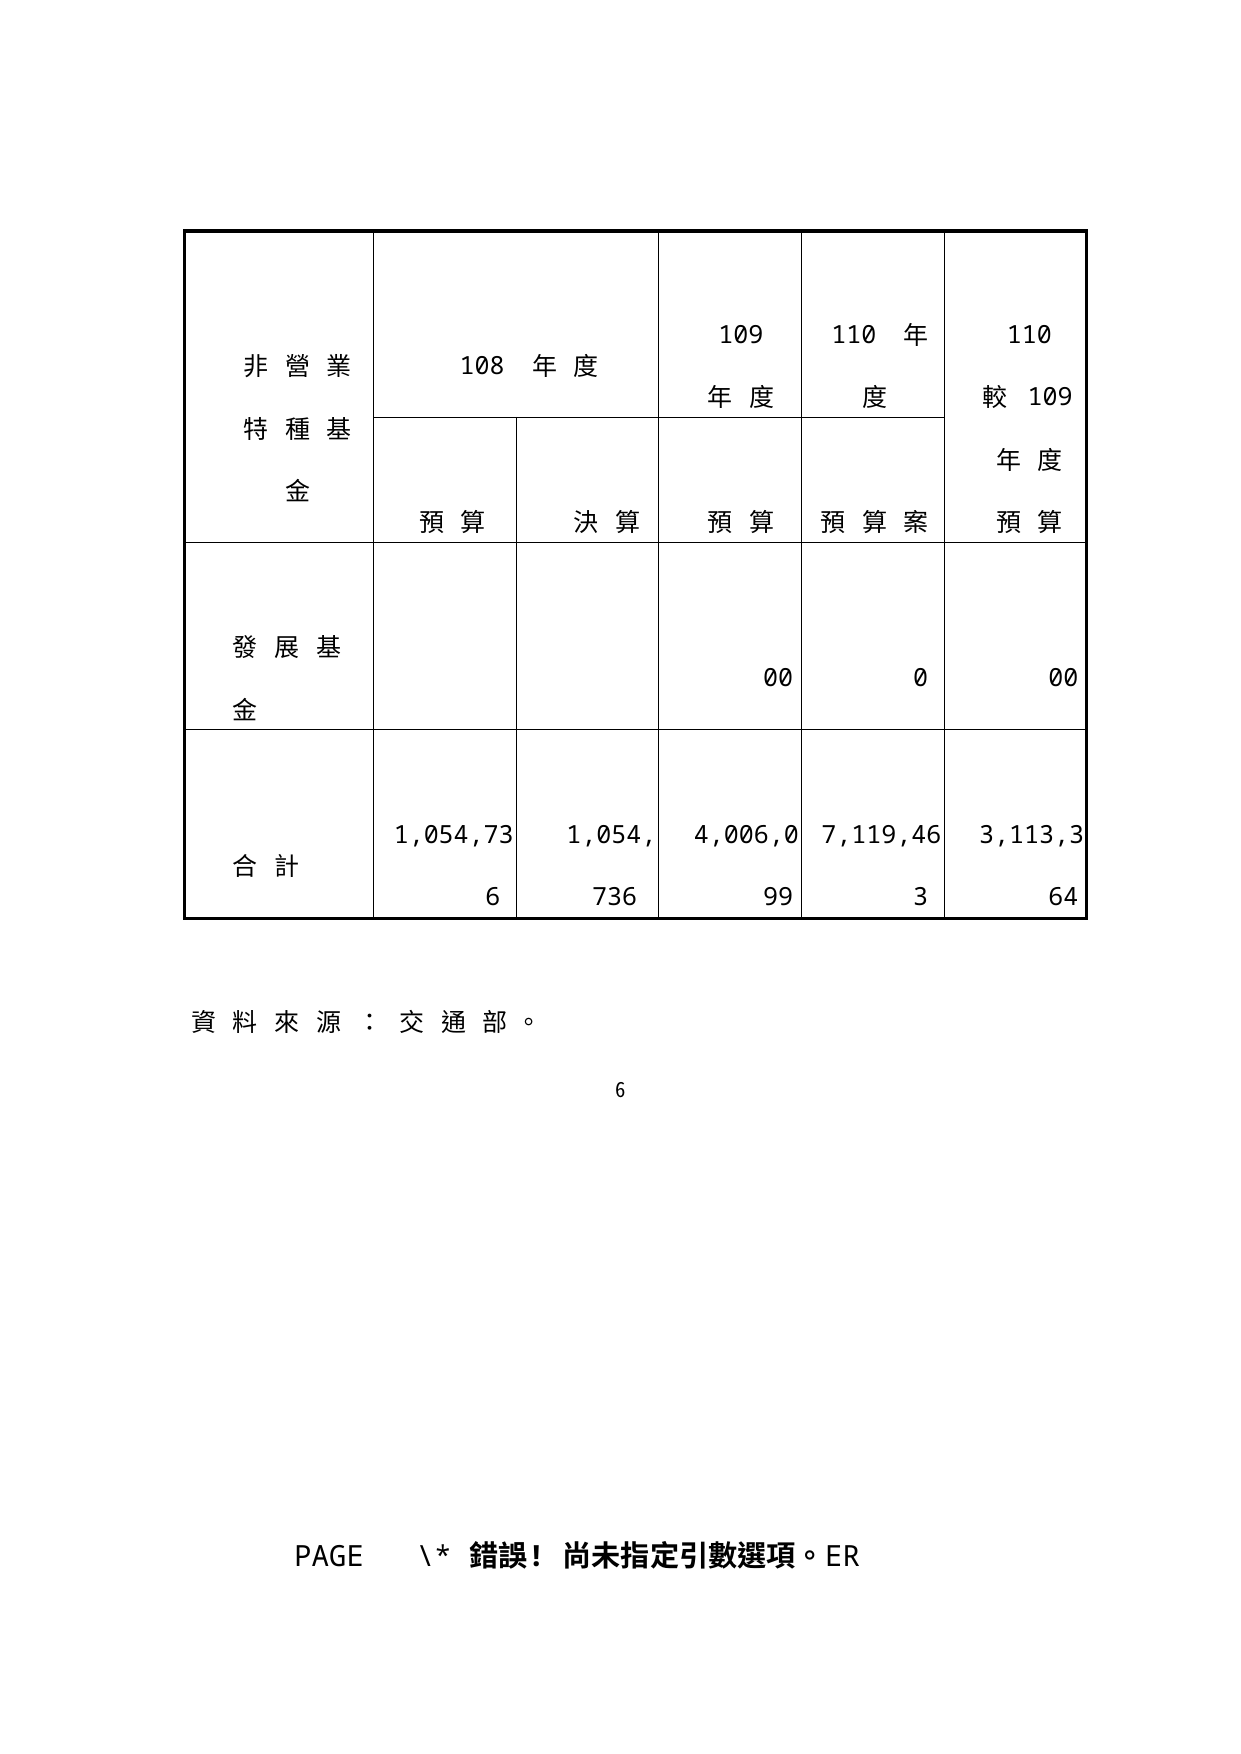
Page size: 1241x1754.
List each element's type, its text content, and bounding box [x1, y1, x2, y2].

table_cell 預算 [374, 418, 516, 542]
table_header 109年度 [659, 233, 801, 417]
table_cell 3,113,364 [945, 730, 1085, 917]
table_cell 1,054,736 [374, 730, 516, 917]
text 資料來源：交通部。 [181, 979, 1058, 1042]
table_header 110年度 [802, 233, 944, 417]
table_cell - [374, 543, 516, 729]
table_cell 1,054,736 [517, 730, 658, 917]
table_cell - [517, 543, 658, 729]
table_header 110較109年度預算增加 [945, 233, 1085, 542]
table_cell 00 [945, 543, 1085, 729]
table_cell 00 [659, 543, 801, 729]
table_cell 預算案 [802, 418, 944, 542]
table_cell 發展基金 [186, 543, 373, 729]
table_cell 合計 [186, 730, 373, 917]
table_cell 決算 [517, 418, 658, 542]
table_cell 0 [802, 543, 944, 729]
table_cell 7,119,463 [802, 730, 944, 917]
table_header 108年度 [374, 233, 658, 417]
table_header 非營業特種基金 [186, 233, 373, 542]
table_cell 4,006,099 [659, 730, 801, 917]
table_cell 預算 [659, 418, 801, 542]
